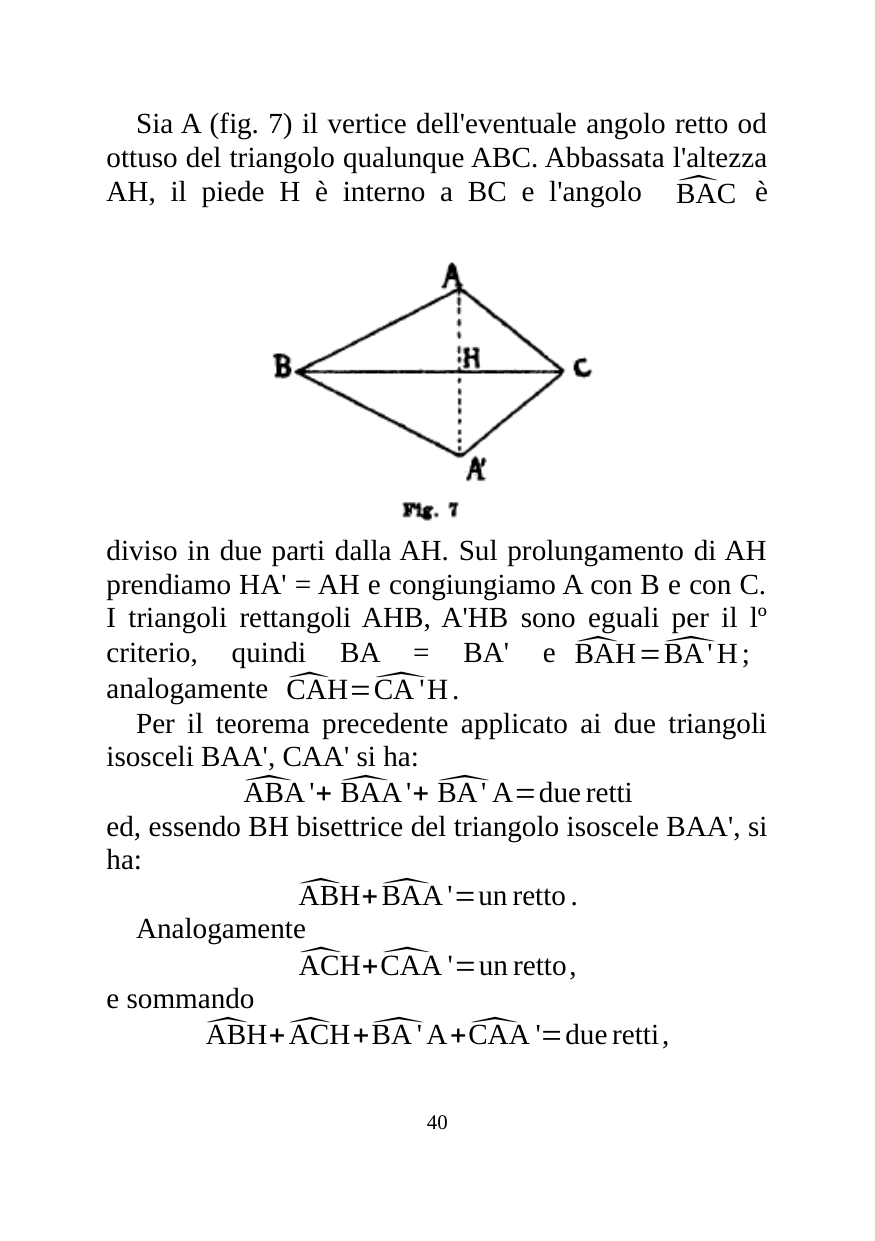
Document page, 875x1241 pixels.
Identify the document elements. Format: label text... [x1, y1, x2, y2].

text Analogamente [106, 912, 768, 945]
text Per il teorema precedente applicato ai due triangoli isosceli BAA', CAA' si ha: [106, 706, 768, 773]
text ed, essendo BH bisettrice del triangolo isoscele BAA', si ha: [106, 809, 768, 876]
text Sia A (fig. 7) il vertice dell'eventuale angolo retto od ottuso del triangolo qualunque ABC. Abbassata l'altezza AH, il piede H è interno a BC e l'angolo è diviso in due parti dalla AH. Sul prolungamento di AH prendiamo HA' = AH e congiungiamo A con B e con C. I triangoli rettangoli AHB, A'HB sono eguali per il lº criterio, quindi BA = BA' eanalogamente [106, 106, 768, 706]
picture [247, 241, 627, 534]
text e sommando [106, 981, 768, 1015]
